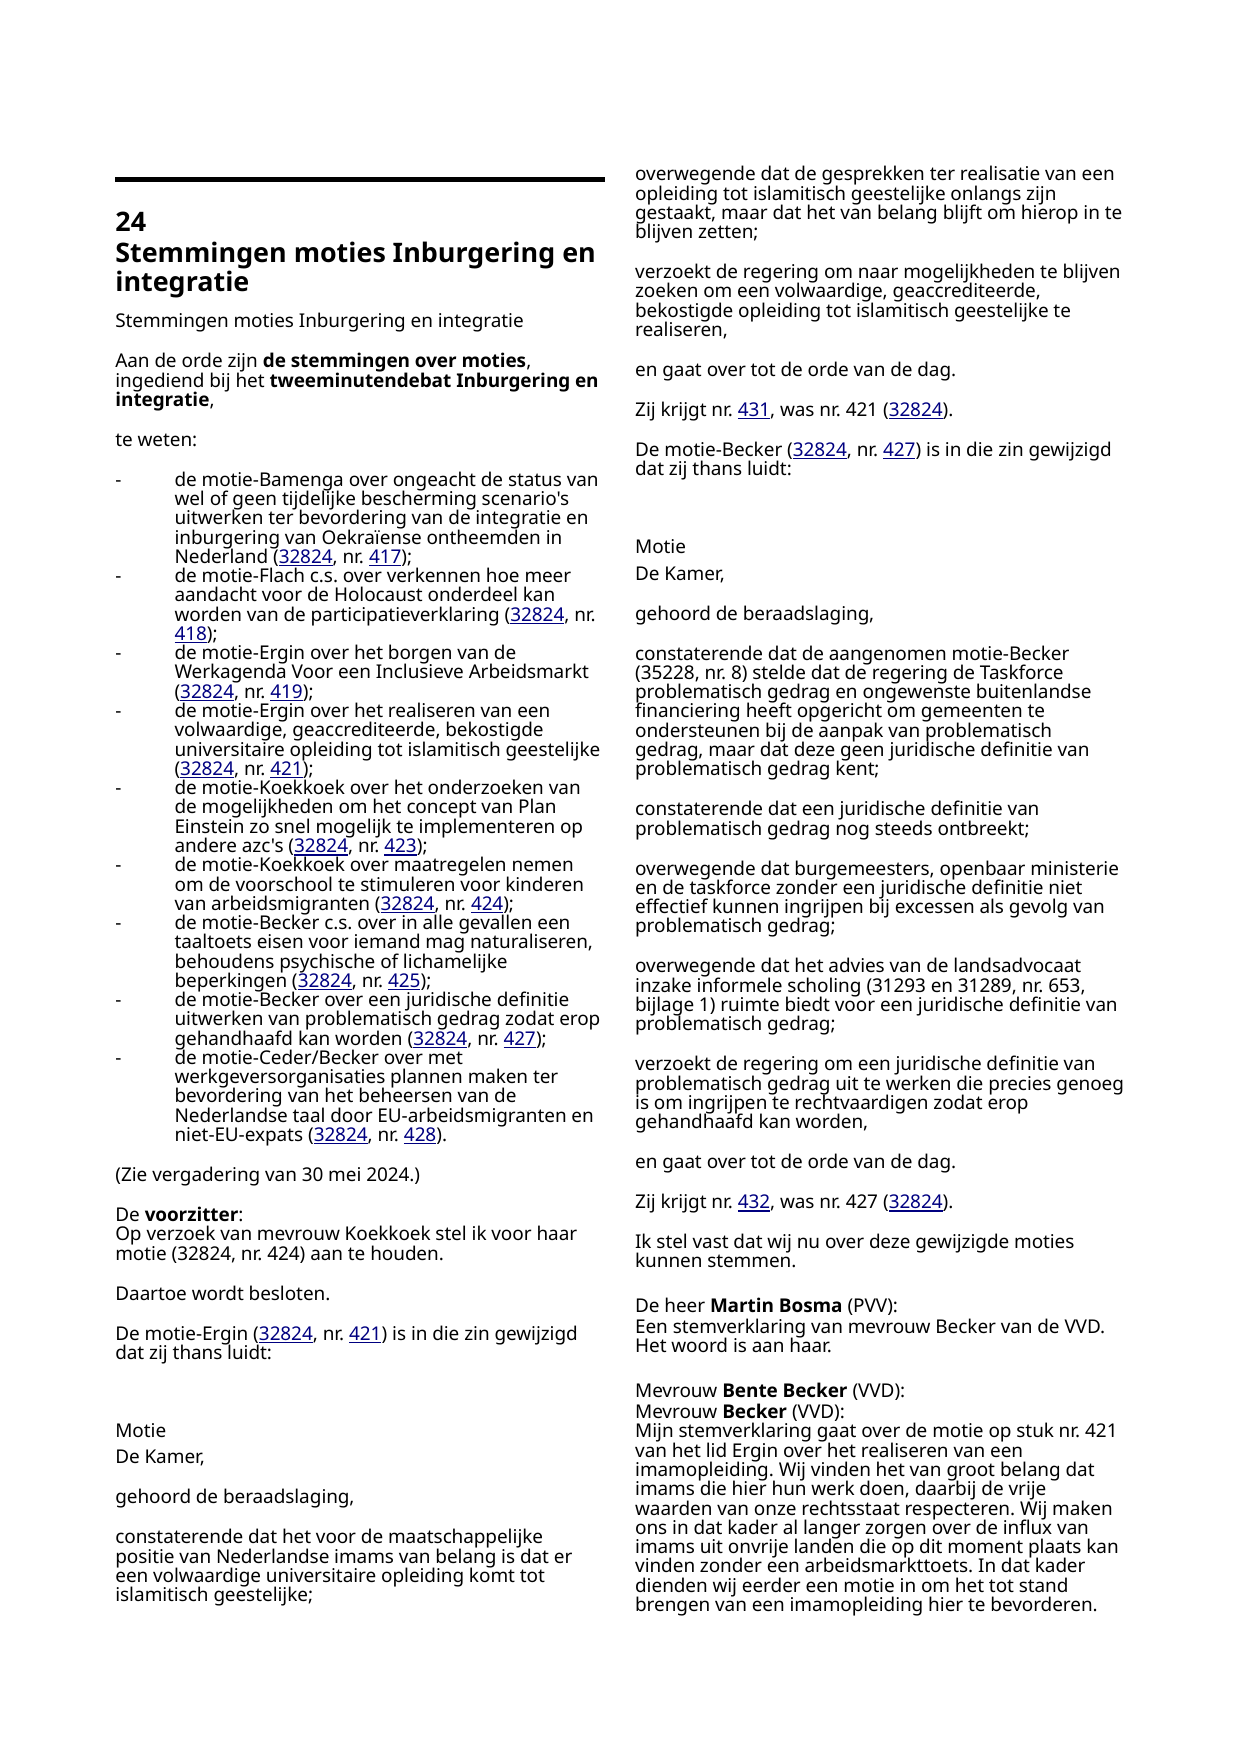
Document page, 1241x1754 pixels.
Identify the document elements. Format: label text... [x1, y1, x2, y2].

text De Kamer, [115, 1448, 605, 1468]
text Zij krijgt nr. 432, was nr. 427 (32824). [635, 1193, 1125, 1212]
text Motie [635, 533, 1125, 559]
text De motie-Becker (32824, nr. 427) is in die zin gewijzigd dat zij thans luidt: [635, 441, 1125, 479]
text Mevrouw Becker (VVD): [635, 1403, 1125, 1422]
text De heer Martin Bosma (PVV): [635, 1292, 1125, 1318]
text (Zie vergadering van 30 mei 2024.) [115, 1166, 605, 1185]
list de motie-Bamenga over ongeacht de status van wel of geen tijdelijke bescherming scenario's uitwerken ter bevordering van de integratie en inburgering van Oekraïense ontheemden in Nederland (32824, nr. 417); [115, 471, 605, 567]
text overwegende dat burgemeesters, openbaar ministerie en de taskforce zonder een juridische definitie niet effectief kunnen ingrijpen bij excessen als gevolg van problematisch gedrag; [635, 859, 1125, 937]
text en gaat over tot de orde van de dag. [635, 361, 1125, 380]
text en gaat over tot de orde van de dag. [635, 1153, 1125, 1172]
text verzoekt de regering om een juridische definitie van problematisch gedrag uit te werken die precies genoeg is om ingrijpen te rechtvaardigen zodat erop gehandhaafd kan worden, [635, 1055, 1125, 1132]
list de motie-Ergin over het realiseren van een volwaardige, geaccrediteerde, bekostigde universitaire opleiding tot islamitisch geestelijke (32824, nr. 421); [115, 702, 605, 779]
text De Kamer, [635, 565, 1125, 584]
text verzoekt de regering om naar mogelijkheden te blijven zoeken om een volwaardige, geaccrediteerde, bekostigde opleiding tot islamitisch geestelijke te realiseren, [635, 263, 1125, 340]
text Mijn stemverklaring gaat over de motie op stuk nr. 421 van het lid Ergin over het realiseren van een imamopleiding. Wij vinden het van groot belang dat imams die hier hun werk doen, daarbij de vrije waarden van onze rechtsstaat respecteren. Wij maken ons in dat kader al langer zorgen over de influx van imams uit onvrije landen die op dit moment plaats kan vinden zonder een arbeidsmarkttoets. In dat kader dienden wij eerder een motie in om het tot stand brengen van een imamopleiding hier te bevorderen. [635, 1422, 1125, 1615]
text 24 [115, 203, 605, 239]
text overwegende dat de gesprekken ter realisatie van een opleiding tot islamitisch geestelijke onlangs zijn gestaakt, maar dat het van belang blijft om hierop in te blijven zetten; [635, 165, 1125, 242]
list de motie-Ceder/Becker over met werkgeversorganisaties plannen maken ter bevordering van het beheersen van de Nederlandse taal door EU-arbeidsmigranten en niet-EU-expats (32824, nr. 428). [115, 1049, 605, 1145]
text Stemmingen moties Inburgering en integratie [115, 239, 605, 312]
list de motie-Koekkoek over maatregelen nemen om de voorschool te stimuleren voor kinderen van arbeidsmigranten (32824, nr. 424); [115, 856, 605, 914]
text Motie [115, 1417, 605, 1442]
list de motie-Koekkoek over het onderzoeken van de mogelijkheden om het concept van Plan Einstein zo snel mogelijk te implementeren op andere azc's (32824, nr. 423); [115, 779, 605, 856]
text Ik stel vast dat wij nu over deze gewijzigde moties kunnen stemmen. [635, 1233, 1125, 1272]
text constaterende dat de aangenomen motie-Becker (35228, nr. 8) stelde dat de regering de Taskforce problematisch gedrag en ongewenste buitenlandse financiering heeft opgericht om gemeenten te ondersteunen bij de aanpak van problematisch gedrag, maar dat deze geen juridische definitie van problematisch gedrag kent; [635, 645, 1125, 779]
text Een stemverklaring van mevrouw Becker van de VVD. Het woord is aan haar. [635, 1318, 1125, 1357]
text Stemmingen moties Inburgering en integratie [115, 312, 605, 332]
text gehoord de beraadslaging, [635, 605, 1125, 624]
text te weten: [115, 431, 605, 450]
text Mevrouw Bente Becker (VVD): [635, 1377, 1125, 1403]
text Op verzoek van mevrouw Koekkoek stel ik voor haar motie (32824, nr. 424) aan te houden. [115, 1225, 605, 1264]
text De motie-Ergin (32824, nr. 421) is in die zin gewijzigd dat zij thans luidt: [115, 1325, 605, 1363]
text Aan de orde zijn de stemmingen over moties, ingediend bij het tweeminutendebat Inburgering en integratie, [115, 352, 605, 410]
text Zij krijgt nr. 431, was nr. 421 (32824). [635, 401, 1125, 420]
list de motie-Ergin over het borgen van de Werkagenda Voor een Inclusieve Arbeidsmarkt (32824, nr. 419); [115, 644, 605, 702]
text De voorzitter: [115, 1206, 605, 1225]
text constaterende dat het voor de maatschappelijke positie van Nederlandse imams van belang is dat er een volwaardige universitaire opleiding komt tot islamitisch geestelijke; [115, 1528, 605, 1606]
list de motie-Becker over een juridische definitie uitwerken van problematisch gedrag zodat erop gehandhaafd kan worden (32824, nr. 427); [115, 991, 605, 1049]
text gehoord de beraadslaging, [115, 1488, 605, 1508]
text constaterende dat een juridische definitie van problematisch gedrag nog steeds ontbreekt; [635, 800, 1125, 839]
text Daartoe wordt besloten. [115, 1285, 605, 1304]
list de motie-Becker c.s. over in alle gevallen een taaltoets eisen voor iemand mag naturaliseren, behoudens psychische of lichamelijke beperkingen (32824, nr. 425); [115, 914, 605, 991]
list de motie-Flach c.s. over verkennen hoe meer aandacht voor de Holocaust onderdeel kan worden van de participatieverklaring (32824, nr. 418); [115, 567, 605, 644]
text overwegende dat het advies van de landsadvocaat inzake informele scholing (31293 en 31289, nr. 653, bijlage 1) ruimte biedt voor een juridische definitie van problematisch gedrag; [635, 957, 1125, 1034]
